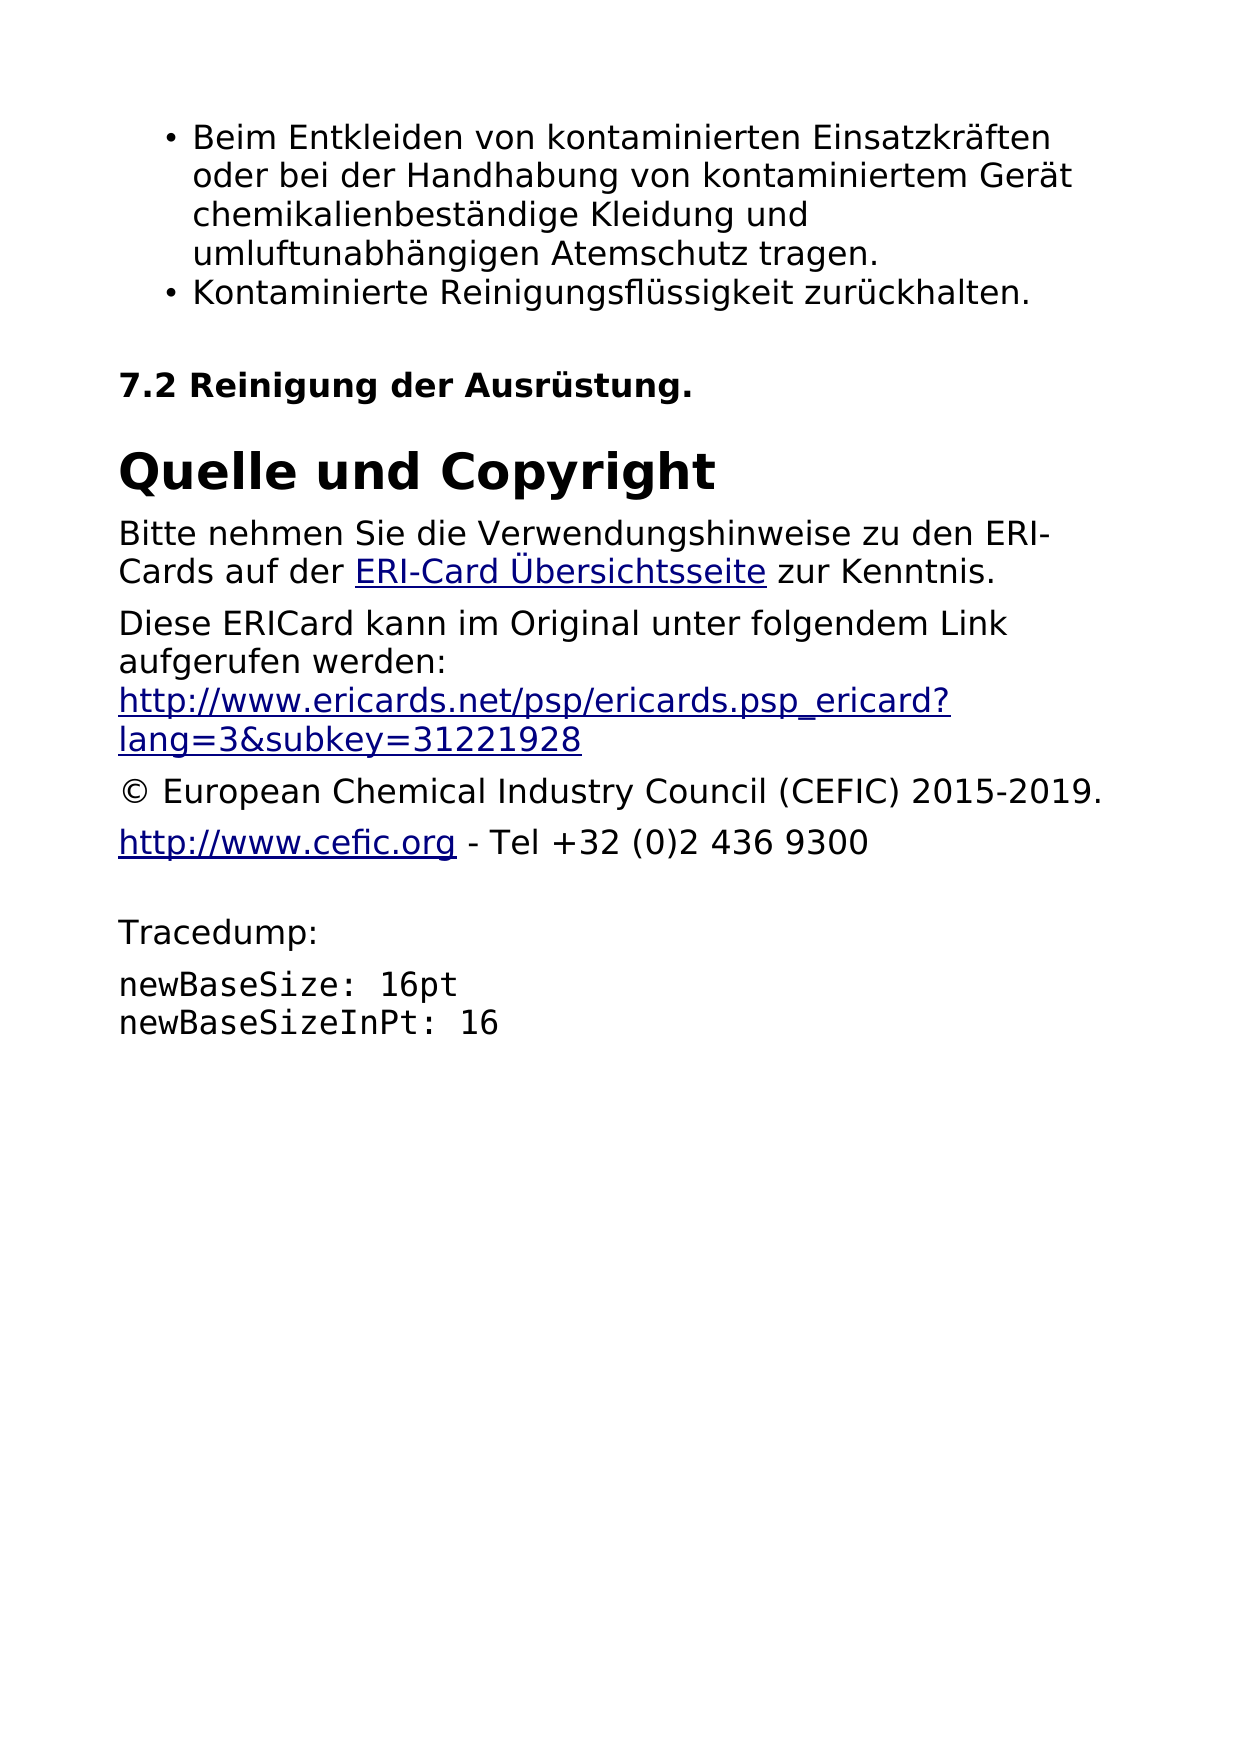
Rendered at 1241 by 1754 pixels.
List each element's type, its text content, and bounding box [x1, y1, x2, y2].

text newBaseSize: 16pt newBaseSizeInPt: 16 [118, 965, 1122, 1043]
text © European Chemical Industry Council (CEFIC) 2015-2019. [118, 772, 1122, 811]
text http://www.cefic.org - Tel +32 (0)2 436 9300 [118, 823, 1122, 862]
subtitle Quelle und Copyright [118, 443, 1122, 501]
subtitle 7.2 Reinigung der Ausrüstung. [118, 367, 1122, 406]
text Bitte nehmen Sie die Verwendungshinweise zu den ERI-Cards auf der ERI-Card Übersichtsseite zur Kenntnis. [118, 514, 1122, 592]
text Tracedump: [118, 875, 1122, 952]
text Diese ERICard kann im Original unter folgendem Link aufgerufen werden: http://www.ericards.net/psp/ericards.psp_ericard?lang=3&subkey=31221928 [118, 604, 1122, 759]
list Beim Entkleiden von kontaminierten Einsatzkräften oder bei der Handhabung von kontaminiertem Gerät chemikalienbeständige Kleidung und umluftunabhängigen Atemschutz tragen. [177, 118, 1122, 273]
list Kontaminierte Reinigungsflüssigkeit zurückhalten. [177, 273, 1122, 312]
